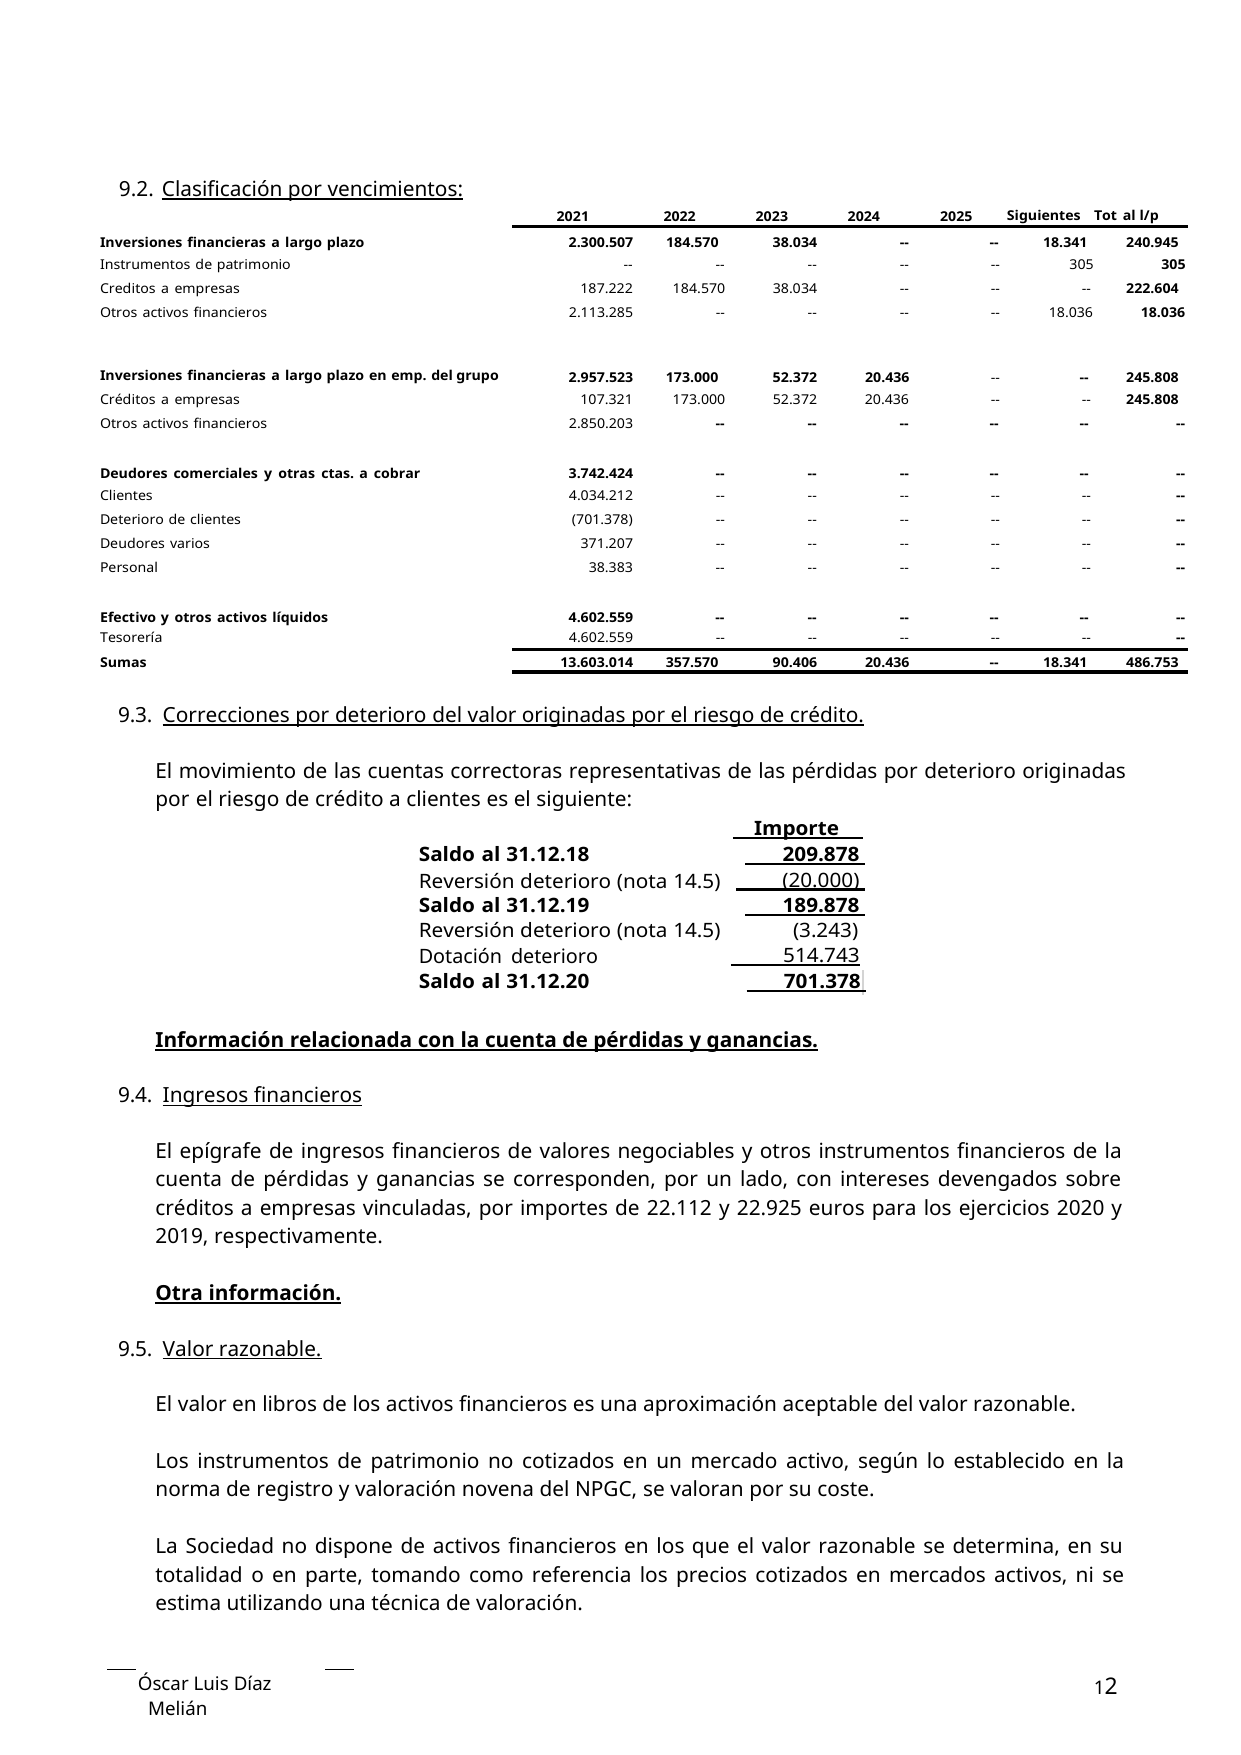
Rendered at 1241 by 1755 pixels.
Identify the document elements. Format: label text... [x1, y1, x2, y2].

table_cell -- [1122, 506, 1188, 530]
list Valor razonable. [118, 1334, 1230, 1362]
table_cell -- [832, 299, 924, 341]
table_cell [924, 446, 981, 482]
table_cell Instrumentos de patrimonio [95, 251, 512, 275]
table_cell 38.034 [740, 275, 832, 299]
table_cell -- [832, 410, 924, 446]
table_cell 2.850.203 [512, 410, 648, 446]
table_header Saldo al 31.12.18 [413, 845, 721, 868]
table_cell 2025 [924, 204, 981, 225]
table_cell -- [740, 482, 832, 506]
text El valor en libros de los activos financieros es una aproximación aceptable del valor razonable. [155, 1389, 1230, 1417]
table_cell 38.383 [512, 554, 648, 590]
table_cell [924, 554, 981, 590]
table_cell 184.570 [648, 228, 740, 251]
table_cell 2.957.523 [512, 341, 648, 386]
table_cell -- [832, 446, 924, 482]
table_cell [924, 530, 981, 554]
table_cell -- [981, 446, 1003, 482]
table_cell 371.207 [512, 530, 648, 554]
table_cell Siguientes Tot [1003, 204, 1122, 225]
table_cell -- [1122, 446, 1188, 482]
table_cell -- [981, 651, 1003, 670]
table_cell 357.570 [648, 651, 740, 670]
table_cell (3.243) [721, 919, 863, 944]
table_cell 305 [1122, 251, 1188, 275]
table_cell -- [512, 251, 648, 275]
table_cell 2.300.507 [512, 228, 648, 251]
table_cell -- [1003, 341, 1122, 386]
table_cell -- [740, 251, 832, 275]
table_cell -- [1122, 530, 1188, 554]
table_cell -- [981, 410, 1003, 446]
table_cell Reversión deterioro (nota 14.5) [413, 919, 721, 944]
subtitle Otra información. [155, 1278, 1230, 1307]
table_cell -- [832, 251, 924, 275]
table_cell -- [981, 626, 1003, 647]
table_cell 245.808 [1122, 386, 1188, 410]
table_cell 2.113.285 [512, 299, 648, 341]
table_cell -- [1003, 554, 1122, 590]
table_cell -- [648, 554, 740, 590]
table_cell 4.602.559 [512, 626, 648, 647]
table_cell Créditos a empresas [95, 386, 512, 410]
table_cell -- [832, 228, 924, 251]
table_cell Otros activos financieros [95, 299, 512, 341]
text La Sociedad no dispone de activos financieros en los que el valor razonable se determina, en su totalidad o en parte, tomando como referencia los precios cotizados en mercados activos, ni se estima utilizando una técnica de valoración. [155, 1531, 1125, 1617]
table_cell [924, 386, 981, 410]
table_cell [924, 251, 981, 275]
table_cell -- [1122, 590, 1188, 626]
subtitle Información relacionada con la cuenta de pérdidas y ganancias. [155, 1025, 1230, 1054]
table_cell -- [648, 530, 740, 554]
table_cell 4.602.559 [512, 590, 648, 626]
table_cell 189.878 [721, 895, 863, 919]
table_cell -- [740, 554, 832, 590]
table_cell -- [740, 410, 832, 446]
table_cell -- [981, 228, 1003, 251]
table_cell 222.604 [1122, 275, 1188, 299]
table_header 209.878 [721, 845, 863, 868]
table_cell -- [981, 590, 1003, 626]
table_cell -- [1003, 482, 1122, 506]
table_cell -- [740, 446, 832, 482]
table_cell [924, 410, 981, 446]
table_cell -- [740, 530, 832, 554]
table_cell [924, 651, 981, 670]
table_cell -- [1003, 626, 1122, 647]
table_cell [981, 204, 1003, 225]
table_cell -- [1003, 275, 1122, 299]
table_cell -- [832, 590, 924, 626]
table_cell -- [832, 482, 924, 506]
table_cell -- [1003, 530, 1122, 554]
table_cell 90.406 [740, 651, 832, 670]
table_cell 173.000 [648, 341, 740, 386]
table_cell [924, 299, 981, 341]
list Ingresos financieros [118, 1081, 1230, 1109]
table_cell 38.034 [740, 228, 832, 251]
table_cell 486.753 [1122, 651, 1188, 670]
table_cell 52.372 [740, 341, 832, 386]
table_cell -- [832, 554, 924, 590]
table_cell (20.000) [721, 868, 863, 894]
table_cell -- [648, 251, 740, 275]
table_cell -- [1003, 506, 1122, 530]
table_cell Deudores varios [95, 530, 512, 554]
table_cell 514.743 [721, 944, 863, 970]
table_cell Efectivo y otros activos líquidos [95, 590, 512, 626]
table_cell [924, 275, 981, 299]
table_cell -- [981, 554, 1003, 590]
table_cell 240.945 [1122, 228, 1188, 251]
table_cell -- [832, 530, 924, 554]
table_header 9.2. Clasificación por vencimientos: [95, 177, 512, 204]
table_cell Inversiones financieras a largo plazo [95, 225, 512, 251]
table_cell 245.808 [1122, 341, 1188, 386]
table_cell Saldo al 31.12.20 [413, 970, 721, 995]
table_cell -- [1122, 626, 1188, 647]
table_cell -- [1003, 410, 1122, 446]
table_cell Sumas [95, 648, 512, 670]
table_cell 4.034.212 [512, 482, 648, 506]
table_cell -- [648, 299, 740, 341]
table_cell [924, 626, 981, 647]
table_cell Deterioro de clientes [95, 506, 512, 530]
table_cell 2023 [740, 204, 832, 225]
table_cell 184.570 [648, 275, 740, 299]
table_cell -- [832, 626, 924, 647]
table_header [512, 177, 1188, 204]
table_cell -- [648, 410, 740, 446]
table_cell 2022 [648, 204, 740, 225]
table_cell 3.742.424 [512, 446, 648, 482]
table_cell 20.436 [832, 651, 924, 670]
table_cell -- [981, 530, 1003, 554]
text Importe [733, 814, 1230, 841]
table_cell 701.378 [721, 970, 862, 995]
table_cell 18.036 [1003, 299, 1122, 341]
table_cell [95, 204, 512, 225]
table_cell 305 [1003, 251, 1122, 275]
table_cell -- [981, 251, 1003, 275]
table_cell Reversión deterioro (nota 14.5) [413, 868, 721, 894]
table_cell -- [981, 299, 1003, 341]
table_cell 52.372 [740, 386, 832, 410]
table_cell -- [981, 275, 1003, 299]
table_cell [924, 590, 981, 626]
table_cell Otros activos financieros [95, 410, 512, 446]
table_cell -- [740, 590, 832, 626]
table_cell -- [648, 590, 740, 626]
table_cell 107.321 [512, 386, 648, 410]
table_cell -- [981, 341, 1003, 386]
table_cell 13.603.014 [512, 651, 648, 670]
table_cell -- [1003, 386, 1122, 410]
table_cell 18.341 [1003, 651, 1122, 670]
table_cell -- [1122, 482, 1188, 506]
table_cell Saldo al 31.12.19 [413, 895, 721, 919]
table_cell 173.000 [648, 386, 740, 410]
table_cell -- [1003, 446, 1122, 482]
table_cell 20.436 [832, 341, 924, 386]
table_cell -- [648, 482, 740, 506]
table_cell -- [1122, 410, 1188, 446]
table_cell -- [740, 299, 832, 341]
table_cell [924, 341, 981, 386]
table_cell (701.378) [512, 506, 648, 530]
table_cell Deudores comerciales y otras ctas. a cobrar [95, 446, 512, 482]
table_cell 18.036 [1122, 299, 1188, 341]
table_cell -- [1122, 554, 1188, 590]
table_cell Inversiones financieras a largo plazo en emp. del grupo [95, 341, 512, 386]
table_cell -- [740, 626, 832, 647]
table_cell -- [981, 482, 1003, 506]
table_cell 2021 [512, 204, 648, 225]
text El movimiento de las cuentas correctoras representativas de las pérdidas por deterioro originadas por el riesgo de crédito a clientes es el siguiente: [155, 756, 1128, 813]
table_cell -- [832, 275, 924, 299]
table_cell [924, 506, 981, 530]
table_cell 18.341 [1003, 228, 1122, 251]
table_cell 187.222 [512, 275, 648, 299]
table_cell -- [648, 446, 740, 482]
table_cell Clientes [95, 482, 512, 506]
table_cell Dotación deterioro [413, 944, 721, 970]
table_cell -- [1003, 590, 1122, 626]
table_cell -- [740, 506, 832, 530]
table_cell -- [648, 626, 740, 647]
table_cell -- [832, 506, 924, 530]
table_cell [924, 482, 981, 506]
table_cell [924, 228, 981, 251]
table_cell al l/p [1122, 204, 1188, 225]
table_cell Tesorería [95, 626, 512, 647]
table_cell Creditos a empresas [95, 275, 512, 299]
table_cell -- [981, 506, 1003, 530]
text Los instrumentos de patrimonio no cotizados en un mercado activo, según lo establecido en la norma de registro y valoración novena del NPGC, se valoran por su coste. [155, 1446, 1125, 1503]
table_cell -- [981, 386, 1003, 410]
table_cell Personal [95, 554, 512, 590]
list Correcciones por deterioro del valor originadas por el riesgo de crédito. [118, 700, 1230, 729]
text El epígrafe de ingresos financieros de valores negociables y otros instrumentos financieros de la cuenta de pérdidas y ganancias se corresponden, por un lado, con intereses devengados sobre créditos a empresas vinculadas, por importes de 22.112 y 22.925 euros para los ejercicios 2020 y 2019, respectivamente. [155, 1136, 1123, 1249]
table_cell 2024 [832, 204, 924, 225]
table_cell -- [648, 506, 740, 530]
table_cell 20.436 [832, 386, 924, 410]
